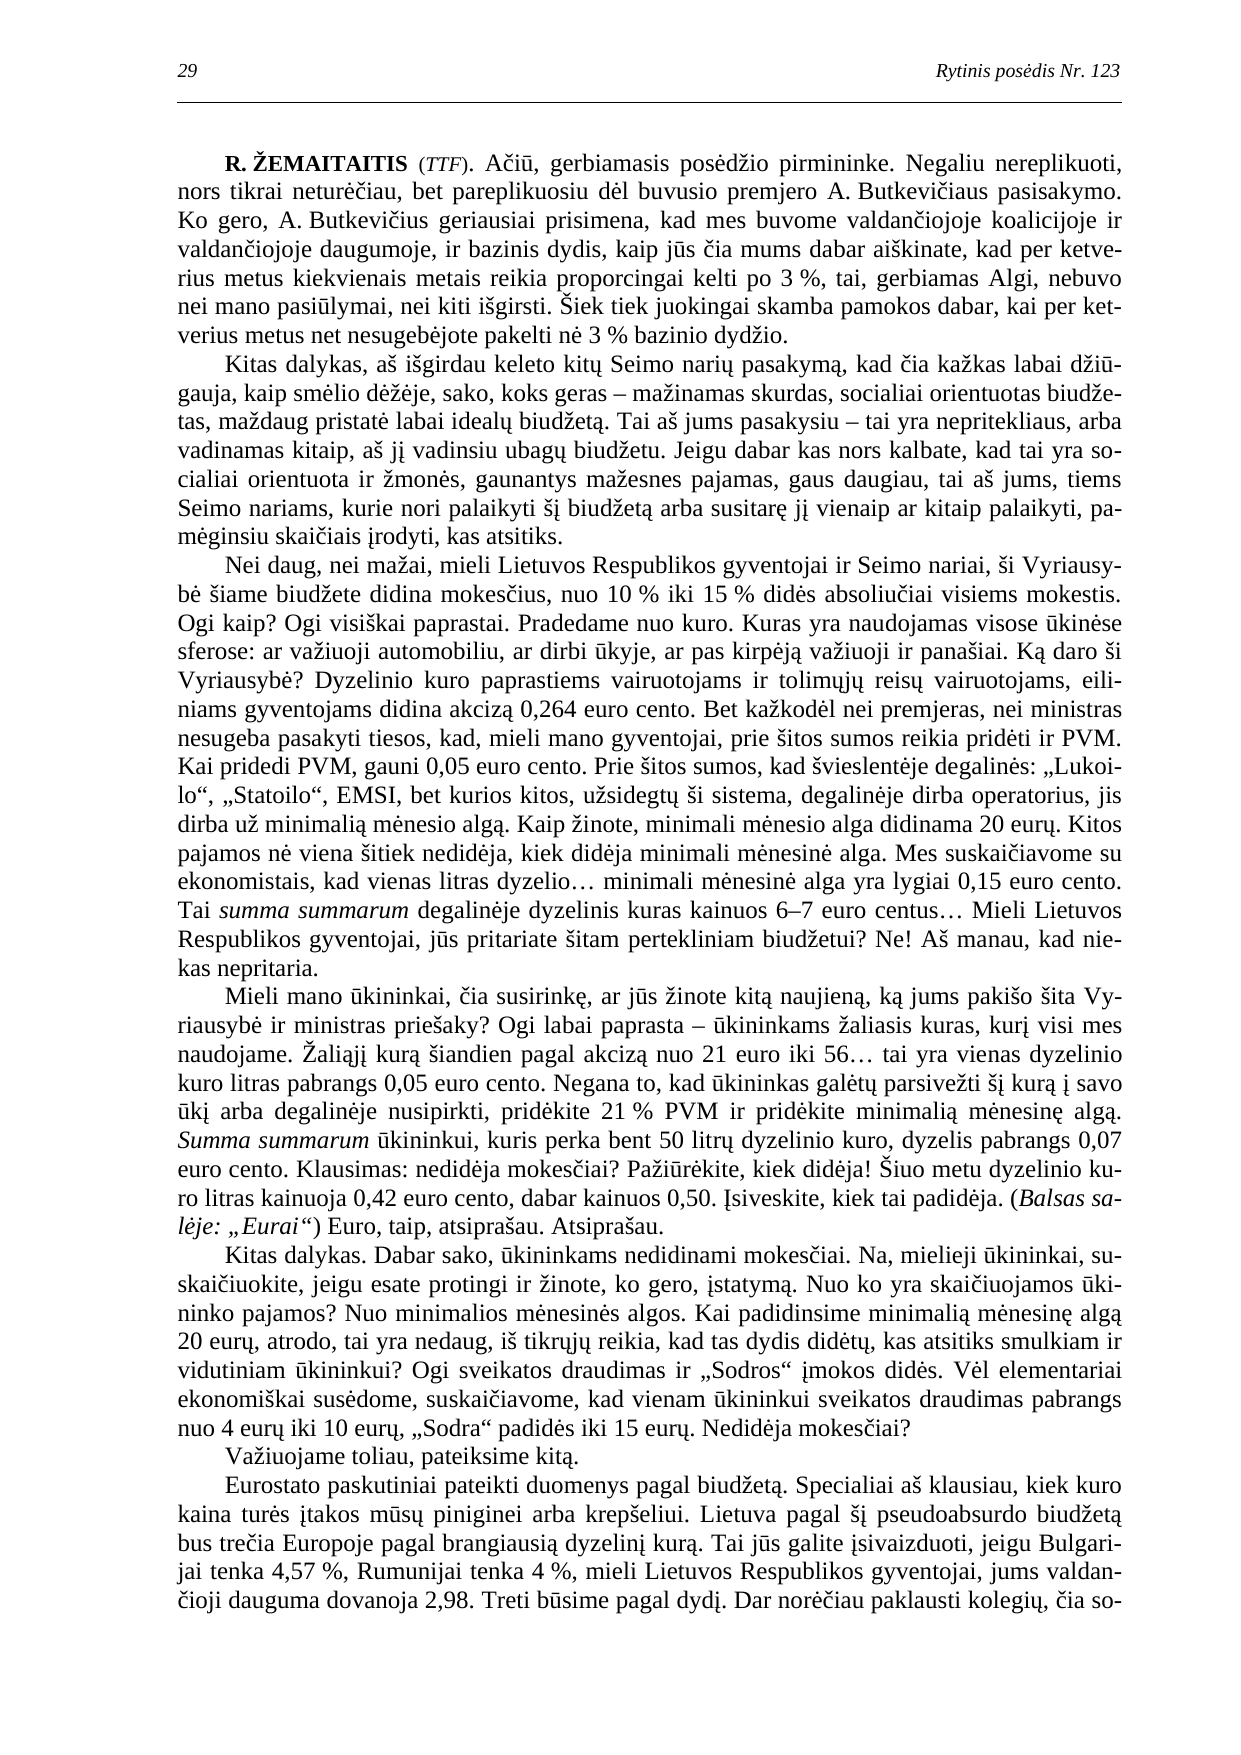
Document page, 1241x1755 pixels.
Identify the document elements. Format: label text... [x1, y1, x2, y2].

text R. ŽEMAITAITIS (TTF). Ačiū, ger­bia­ma­sis po­sė­džio pir­mi­nin­ke. Ne­ga­liu ne­rep­li­kuo­ti, nors tik­rai ne­tu­rė­čiau, bet pa­rep­li­kuo­siu dėl bu­vu­sio prem­je­ro A. But­ke­vi­čiaus pa­si­sa­ky­mo. Ko ge­ro, A. But­ke­vi­čius ge­riau­siai pri­si­me­na, kad mes bu­vo­me val­dan­čio­jo­je ko­a­li­ci­jo­je ir val­dan­čio­jo­je dau­gu­mo­je, ir ba­zi­nis dy­dis, kaip jūs čia mums da­bar aiš­ki­na­te, kad per ket­ve­rius me­tus kiek­vie­nais me­tais rei­kia pro­por­cin­gai kel­ti po 3 %, tai, ger­bia­mas Al­gi, ne­bu­vo nei ma­no pa­siū­ly­mai, nei ki­ti iš­girs­ti. Šiek tiek juo­kin­gai skam­ba pa­mo­kos da­bar, kai per ket­ve­rius me­tus net ne­su­ge­bė­jo­te pa­kel­ti nė 3 % ba­zi­nio dy­džio. [177, 148, 1122, 349]
text Va­žiuo­ja­me to­liau, pa­teik­si­me ki­tą. [177, 1441, 1122, 1470]
text Eu­ros­ta­to pas­ku­ti­niai pa­teik­ti duo­me­nys pa­gal biu­dže­tą. Spe­cia­liai aš klau­siau, kiek ku­ro kai­na tu­rės įta­kos mū­sų pi­ni­gi­nei ar­ba krep­še­liui. Lie­tu­va pa­gal šį pseu­do­ab­sur­do biu­dže­tą bus tre­čia Eu­ro­po­je pa­gal bran­giau­sią dy­ze­li­nį ku­rą. Tai jūs ga­li­te įsi­vaiz­duo­ti, jei­gu Bul­ga­ri­jai ten­ka 4,57 %, Ru­mu­ni­jai ten­ka 4 %, mie­li Lie­tu­vos Res­pub­li­kos gy­ven­to­jai, jums val­dan­čio­ji dau­gu­ma do­va­no­ja 2,98. Tre­ti bū­si­me pa­gal dy­dį. Dar no­rė­čiau pa­klaus­ti ko­le­gių, čia so­ [177, 1470, 1122, 1614]
text Mie­li ma­no ūki­nin­kai, čia su­si­rin­kę, ar jūs ži­no­te ki­tą nau­jie­ną, ką jums pa­ki­šo ši­ta Vy­riau­sy­bė ir mi­nist­ras prie­ša­ky? Ogi la­bai pa­pras­ta – ūki­nin­kams ža­lia­sis ku­ras, ku­rį vi­si mes nau­do­ja­me. Ža­li­ą­jį ku­rą šian­dien pa­gal ak­ci­zą nuo 21 eu­ro iki 56… tai yra vie­nas dy­ze­li­nio ku­ro lit­ras pa­brangs 0,05 eu­ro cen­to. Ne­ga­na to, kad ūki­nin­kas ga­lė­tų par­si­vež­ti šį ku­rą į sa­vo ūkį ar­ba de­ga­li­nė­je nu­si­pirk­ti, pri­dė­ki­te 21 % PVM ir pri­dė­ki­te mi­ni­ma­lią mė­ne­si­nę al­gą. Sum­ma sum­ma­rum ūki­nin­kui, ku­ris per­ka bent 50 lit­rų dy­ze­li­nio ku­ro, dy­ze­lis pa­brangs 0,07 eu­ro cen­to. Klau­si­mas: ne­di­dė­ja mo­kes­čiai? Pa­žiū­rė­ki­te, kiek di­dė­ja! Šiuo me­tu dy­ze­li­nio ku­ro lit­ras kai­nuo­ja 0,42 eu­ro cen­to, da­bar kai­nuos 0,50. Įsi­ves­ki­te, kiek tai pa­di­dė­ja. (Bal­sas sa­lė­je: „Eu­rai“) Eu­ro, taip, at­si­pra­šau. At­si­pra­šau. [177, 981, 1122, 1240]
text Ki­tas da­ly­kas, aš iš­gir­dau ke­le­to ki­tų Sei­mo na­rių pa­sa­ky­mą, kad čia kaž­kas la­bai džiū­gau­ja, kaip smė­lio dė­žė­je, sa­ko, koks ge­ras – ma­ži­na­mas skur­das, so­cia­liai orien­tuo­tas biu­dže­tas, maž­daug pri­sta­tė la­bai ide­a­lų biu­dže­tą. Tai aš jums pa­sa­ky­siu – tai yra ne­pri­tek­liaus, ar­ba va­di­na­mas ki­taip, aš jį va­din­siu uba­gų biu­dže­tu. Jei­gu da­bar kas nors kal­ba­te, kad tai yra so­cia­liai orien­tuo­ta ir žmo­nės, gau­nan­tys ma­žes­nes pa­ja­mas, gaus dau­giau, tai aš jums, tiems Sei­mo na­riams, ku­rie no­ri pa­lai­ky­ti šį biu­dže­tą ar­ba su­si­ta­rę jį vie­naip ar ki­taip pa­lai­ky­ti, pa­mė­gin­siu skai­čiais įro­dy­ti, kas at­si­tiks. [177, 349, 1122, 550]
text Nei daug, nei ma­žai, mie­li Lie­tu­vos Res­pub­li­kos gy­ven­to­jai ir Sei­mo na­riai, ši Vy­riau­sy­bė šia­me biu­dže­te di­di­na mo­kes­čius, nuo 10 % iki 15 % di­dės ab­so­liu­čiai vi­siems mo­kes­tis. Ogi kaip? Ogi vi­siš­kai pa­pras­tai. Pra­de­da­me nuo ku­ro. Ku­ras yra nau­do­ja­mas vi­so­se ūki­nė­se sfe­ro­se: ar va­žiuo­ji au­to­mo­bi­liu, ar dir­bi ūky­je, ar pas kir­pė­ją va­žiuo­ji ir pa­na­šiai. Ką da­ro ši Vy­riau­sy­bė? Dy­ze­li­nio ku­ro pa­pras­tiems vai­ruo­to­jams ir to­li­mų­jų rei­sų vai­ruo­to­jams, ei­li­niams gy­ven­to­jams di­di­na ak­ci­zą 0,264 eu­ro cen­to. Bet kaž­ko­dėl nei prem­je­ras, nei mi­nist­ras ne­su­ge­ba pa­sa­ky­ti tie­sos, kad, mie­li ma­no gy­ven­to­jai, prie ši­tos su­mos rei­kia pri­dė­ti ir PVM. Kai pri­de­di PVM, gau­ni 0,05 eu­ro cen­to. Prie ši­tos su­mos, kad švies­len­tė­je de­ga­li­nės: „Lu­koi­lo“, „Sta­toi­lo“, EMSI, bet ku­rios ki­tos, už­si­deg­tų ši sis­te­ma, de­ga­li­nė­je dir­ba ope­ra­to­rius, jis dir­ba už mi­ni­ma­lią mė­ne­sio al­gą. Kaip ži­no­te, mi­ni­ma­li mė­ne­sio al­ga di­di­na­ma 20 eu­rų. Ki­tos pa­ja­mos nė vie­na ši­tiek ne­di­dė­ja, kiek di­dė­ja mi­ni­ma­li mė­ne­si­nė al­ga. Mes su­skai­čia­vo­me su eko­no­mis­tais, kad vie­nas lit­ras dy­ze­lio… mi­ni­ma­li mė­ne­si­nė al­ga yra ly­giai 0,15 eu­ro cen­to. Tai sum­ma sum­ma­rum de­ga­li­nė­je dy­ze­li­nis ku­ras kai­nuos 6–7 eu­ro cen­tus… Mie­li Lie­tu­vos Res­pub­li­kos gy­ven­to­jai, jūs pri­ta­ria­te ši­tam per­tek­li­niam biu­dže­tui? Ne! Aš ma­nau, kad nie­kas ne­pri­ta­ria. [177, 550, 1122, 981]
text Ki­tas da­ly­kas. Da­bar sa­ko, ūki­nin­kams ne­di­di­na­mi mo­kes­čiai. Na, mie­lie­ji ūki­nin­kai, su­skai­čiuo­ki­te, jei­gu esa­te pro­tin­gi ir ži­no­te, ko ge­ro, įsta­ty­mą. Nuo ko yra skai­čiuo­ja­mos ūki­nin­ko pa­ja­mos? Nuo mi­ni­ma­lios mė­ne­si­nės al­gos. Kai pa­di­din­si­me mi­ni­ma­lią mė­ne­si­nę al­gą 20 eu­rų, at­ro­do, tai yra ne­daug, iš tik­rų­jų rei­kia, kad tas dy­dis di­dė­tų, kas at­si­tiks smul­kiam ir vi­du­ti­niam ūki­nin­kui? Ogi svei­ka­tos drau­di­mas ir „Sod­ros“ įmo­kos di­dės. Vėl ele­men­ta­riai eko­no­miš­kai su­sė­do­me, su­skai­čia­vo­me, kad vie­nam ūki­nin­kui svei­ka­tos drau­di­mas pa­brangs nuo 4 eu­rų iki 10 eu­rų, „Sod­ra“ pa­di­dės iki 15 eu­rų. Ne­di­dė­ja mo­kes­čiai? [177, 1240, 1122, 1441]
